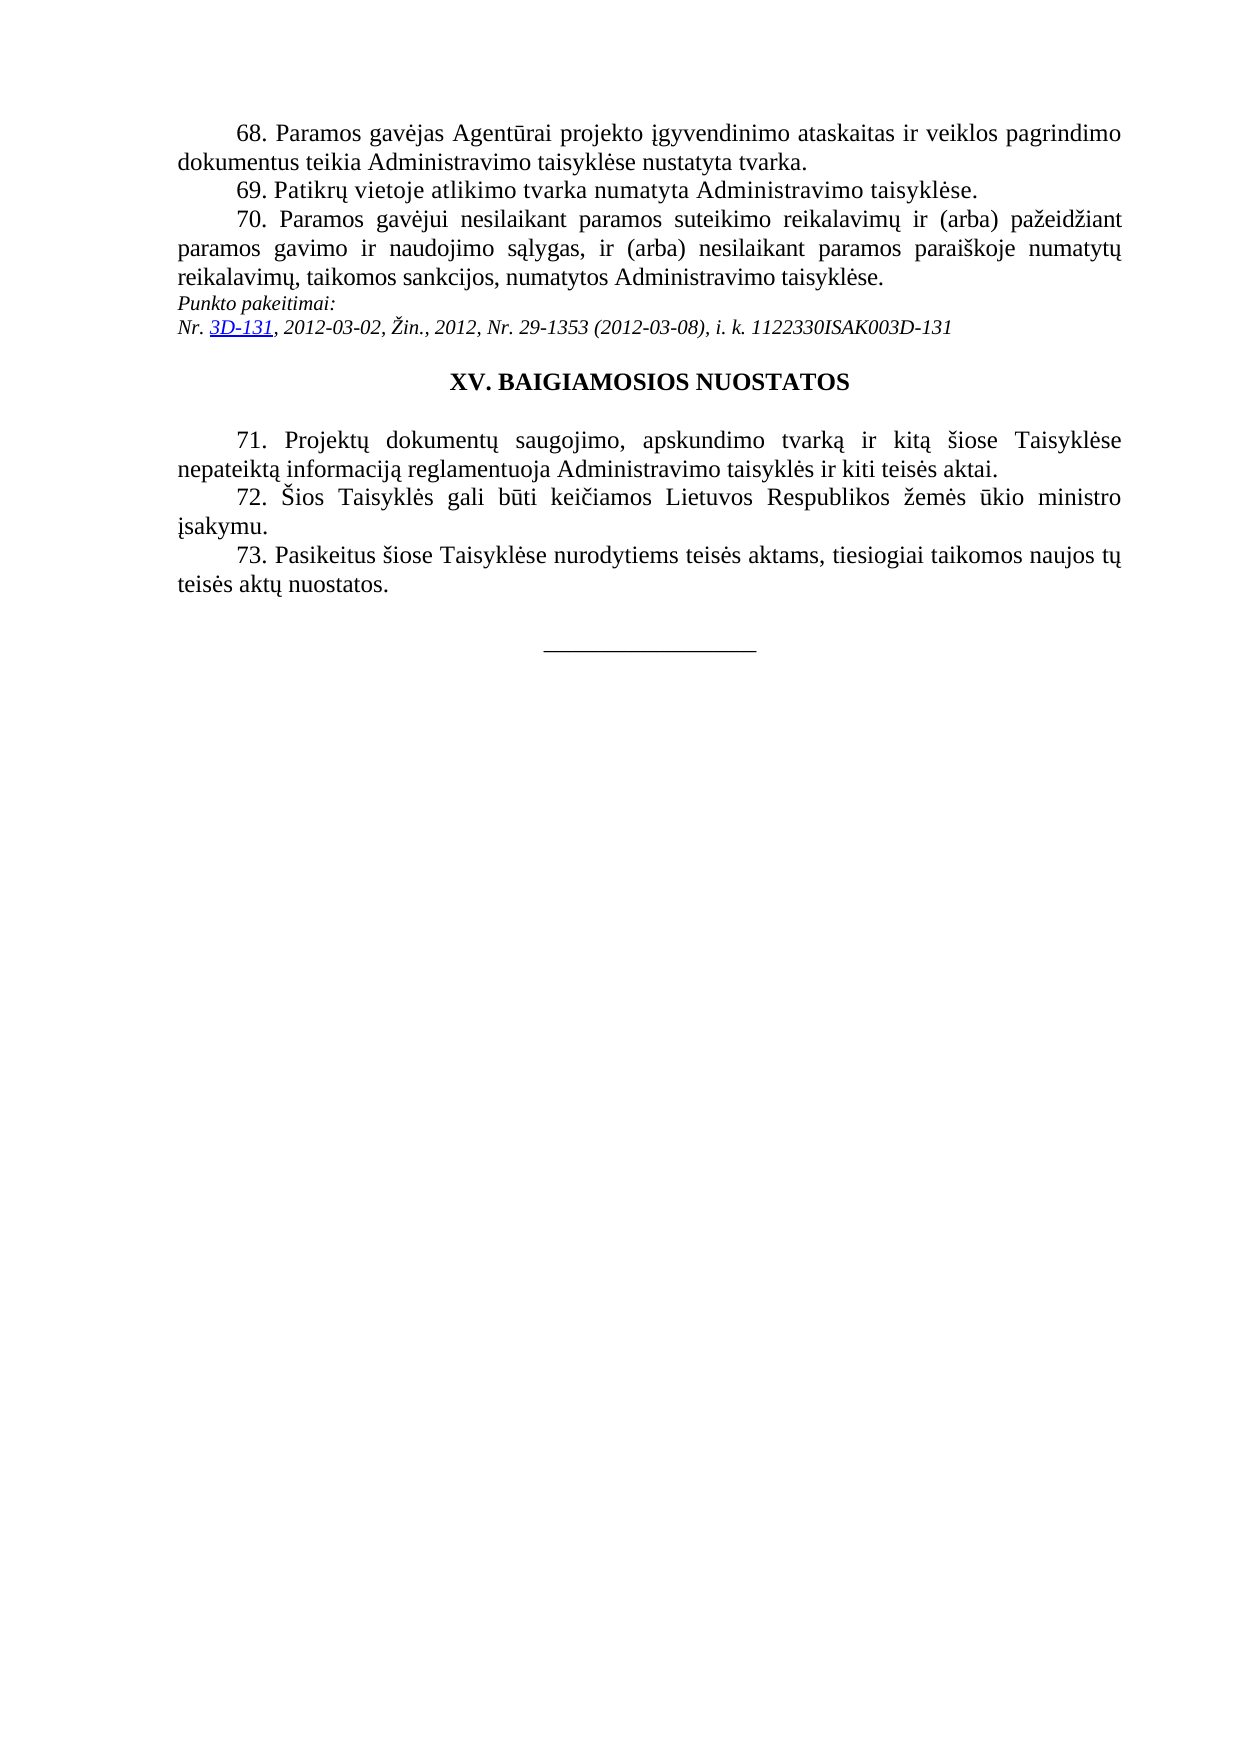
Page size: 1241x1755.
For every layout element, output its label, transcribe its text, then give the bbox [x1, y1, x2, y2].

text XV. BAIGIAMOSIOS NUOSTATOS [177, 367, 1122, 396]
text 71. Projektų dokumentų saugojimo, apskundimo tvarką ir kitą šiose Taisyklėse nepateiktą informaciją reglamentuoja Administravimo taisyklės ir kiti teisės aktai. [177, 425, 1122, 482]
text 69. Patikrų vietoje atlikimo tvarka numatyta Administravimo taisyklėse. [177, 176, 1122, 204]
text Nr. 3D-131, 2012-03-02, Žin., 2012, Nr. 29-1353 (2012-03-08), i. k. 1122330ISAK003D-131 [177, 315, 1122, 339]
text Punkto pakeitimai: [177, 291, 1122, 315]
text 72. Šios Taisyklės gali būti keičiamos Lietuvos Respublikos žemės ūkio ministro įsakymu. [177, 482, 1122, 540]
text 70. Paramos gavėjui nesilaikant paramos suteikimo reikalavimų ir (arba) pažeidžiant paramos gavimo ir naudojimo sąlygas, ir (arba) nesilaikant paramos paraiškoje numatytų reikalavimų, taikomos sankcijos, numatytos Administravimo taisyklėse. [177, 204, 1122, 291]
text _________________ [177, 626, 1122, 655]
text 68. Paramos gavėjas Agentūrai projekto įgyvendinimo ataskaitas ir veiklos pagrindimo dokumentus teikia Administravimo taisyklėse nustatyta tvarka. [177, 118, 1122, 176]
text 73. Pasikeitus šiose Taisyklėse nurodytiems teisės aktams, tiesiogiai taikomos naujos tų teisės aktų nuostatos. [177, 540, 1122, 597]
